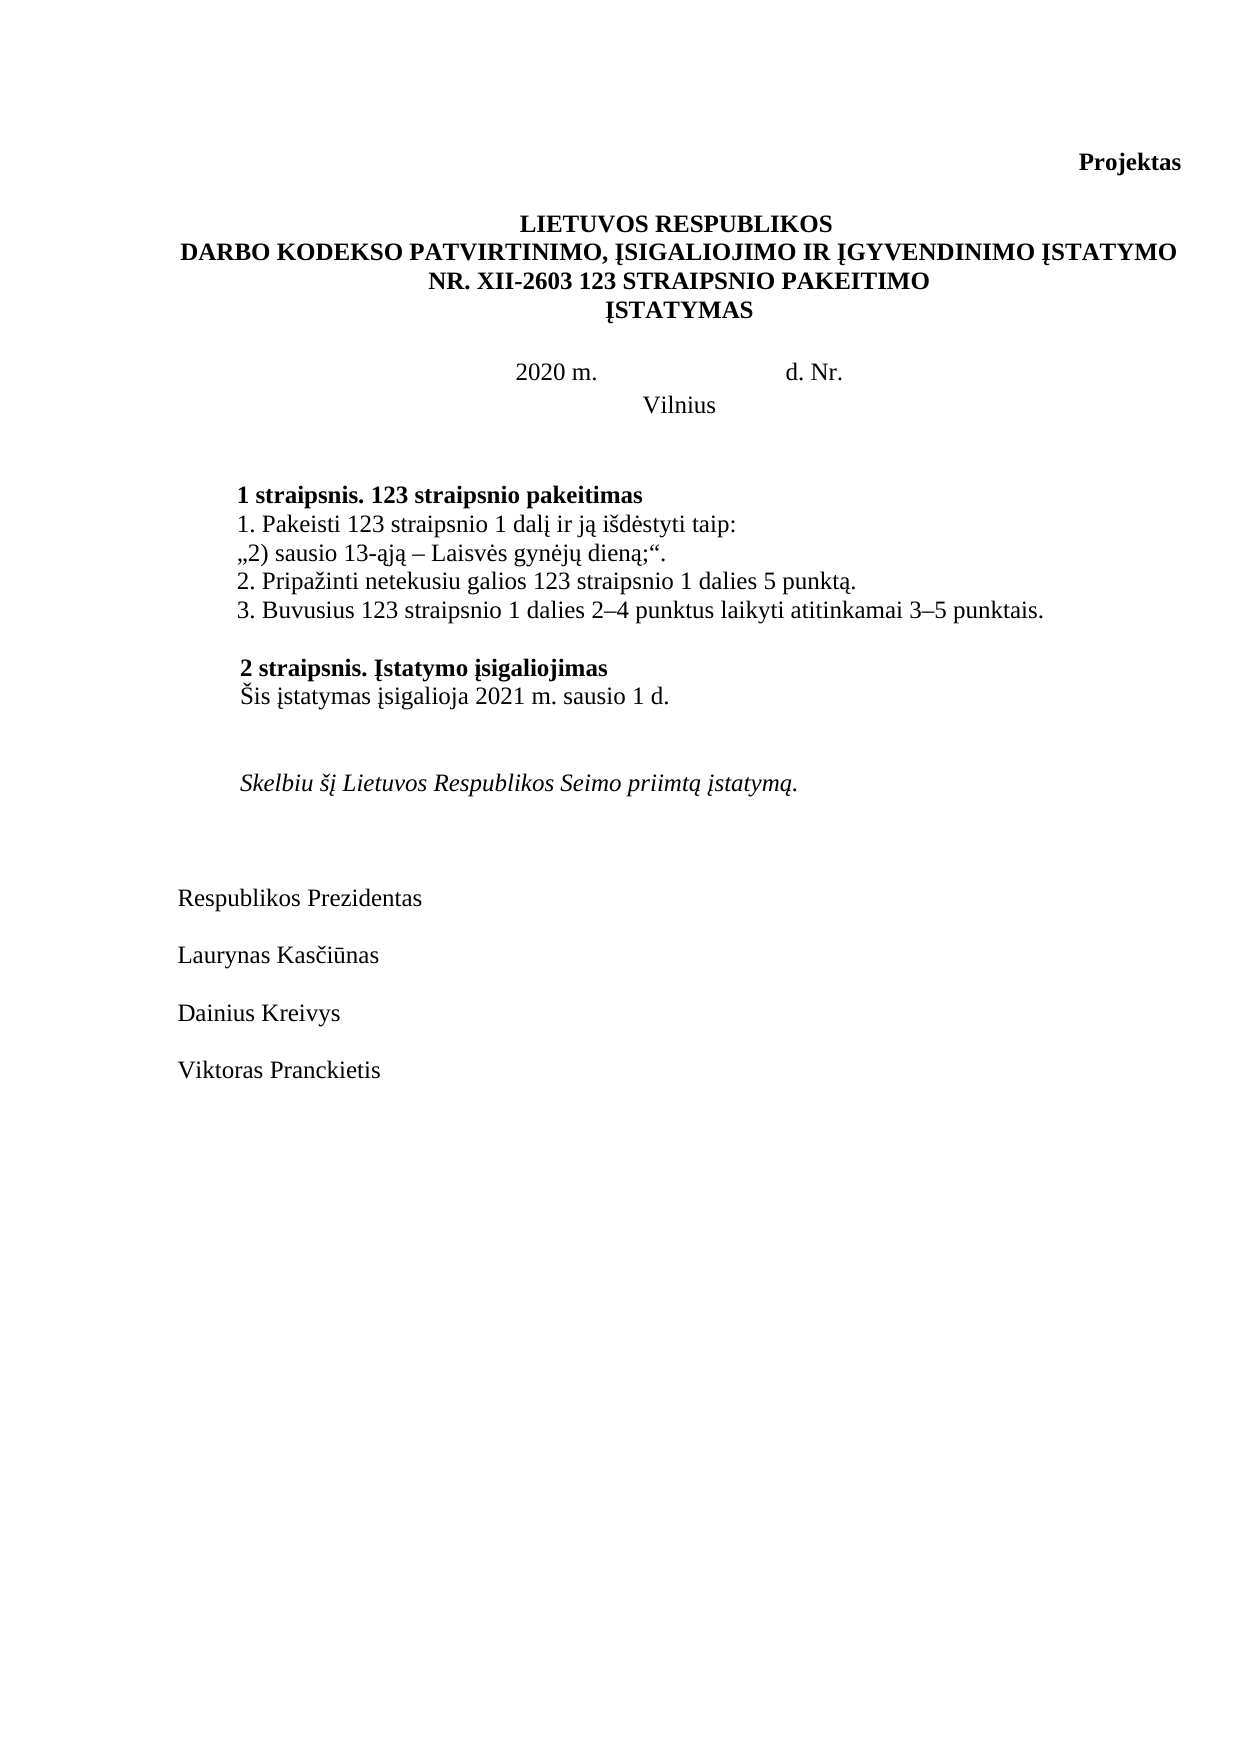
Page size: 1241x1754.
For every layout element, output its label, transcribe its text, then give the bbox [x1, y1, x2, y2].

text Vilnius [177, 390, 1181, 418]
text DARBO KODEKSO PATVIRTINIMO, ĮSIGALIOJIMO IR ĮGYVENDINIMO ĮSTATYMO NR. XII-2603 123 STRAIPSNIO PAKEITIMO [177, 237, 1181, 295]
text 3. Buvusius 123 straipsnio 1 dalies 2–4 punktus laikyti atitinkamai 3–5 punktais. [177, 595, 1181, 624]
text Skelbiu šį Lietuvos Respublikos Seimo priimtą įstatymą. [177, 768, 1157, 796]
text „2) sausio 13-ąją – Laisvės gynėjų dieną;“. [177, 538, 1181, 566]
text Laurynas Kasčiūnas [177, 940, 1181, 969]
text LIETUVOS RESPUBLIKOS [177, 209, 1181, 237]
text Šis įstatymas įsigalioja 2021 m. sausio 1 d. [177, 681, 1181, 710]
text 1. Pakeisti 123 straipsnio 1 dalį ir ją išdėstyti taip: [177, 509, 1181, 538]
text 2020 m. d. Nr. [177, 357, 1181, 385]
text Respublikos Prezidentas [177, 883, 1181, 911]
text Projektas [949, 147, 1181, 176]
text Viktoras Pranckietis [177, 1055, 1181, 1084]
text 2 straipsnis. Įstatymo įsigaliojimas [177, 653, 1181, 681]
text 2. Pripažinti netekusiu galios 123 straipsnio 1 dalies 5 punktą. [177, 566, 1181, 595]
text 1 straipsnis. 123 straipsnio pakeitimas [177, 480, 1181, 509]
text Dainius Kreivys [177, 998, 1181, 1026]
text ĮSTATYMAS [177, 295, 1181, 324]
